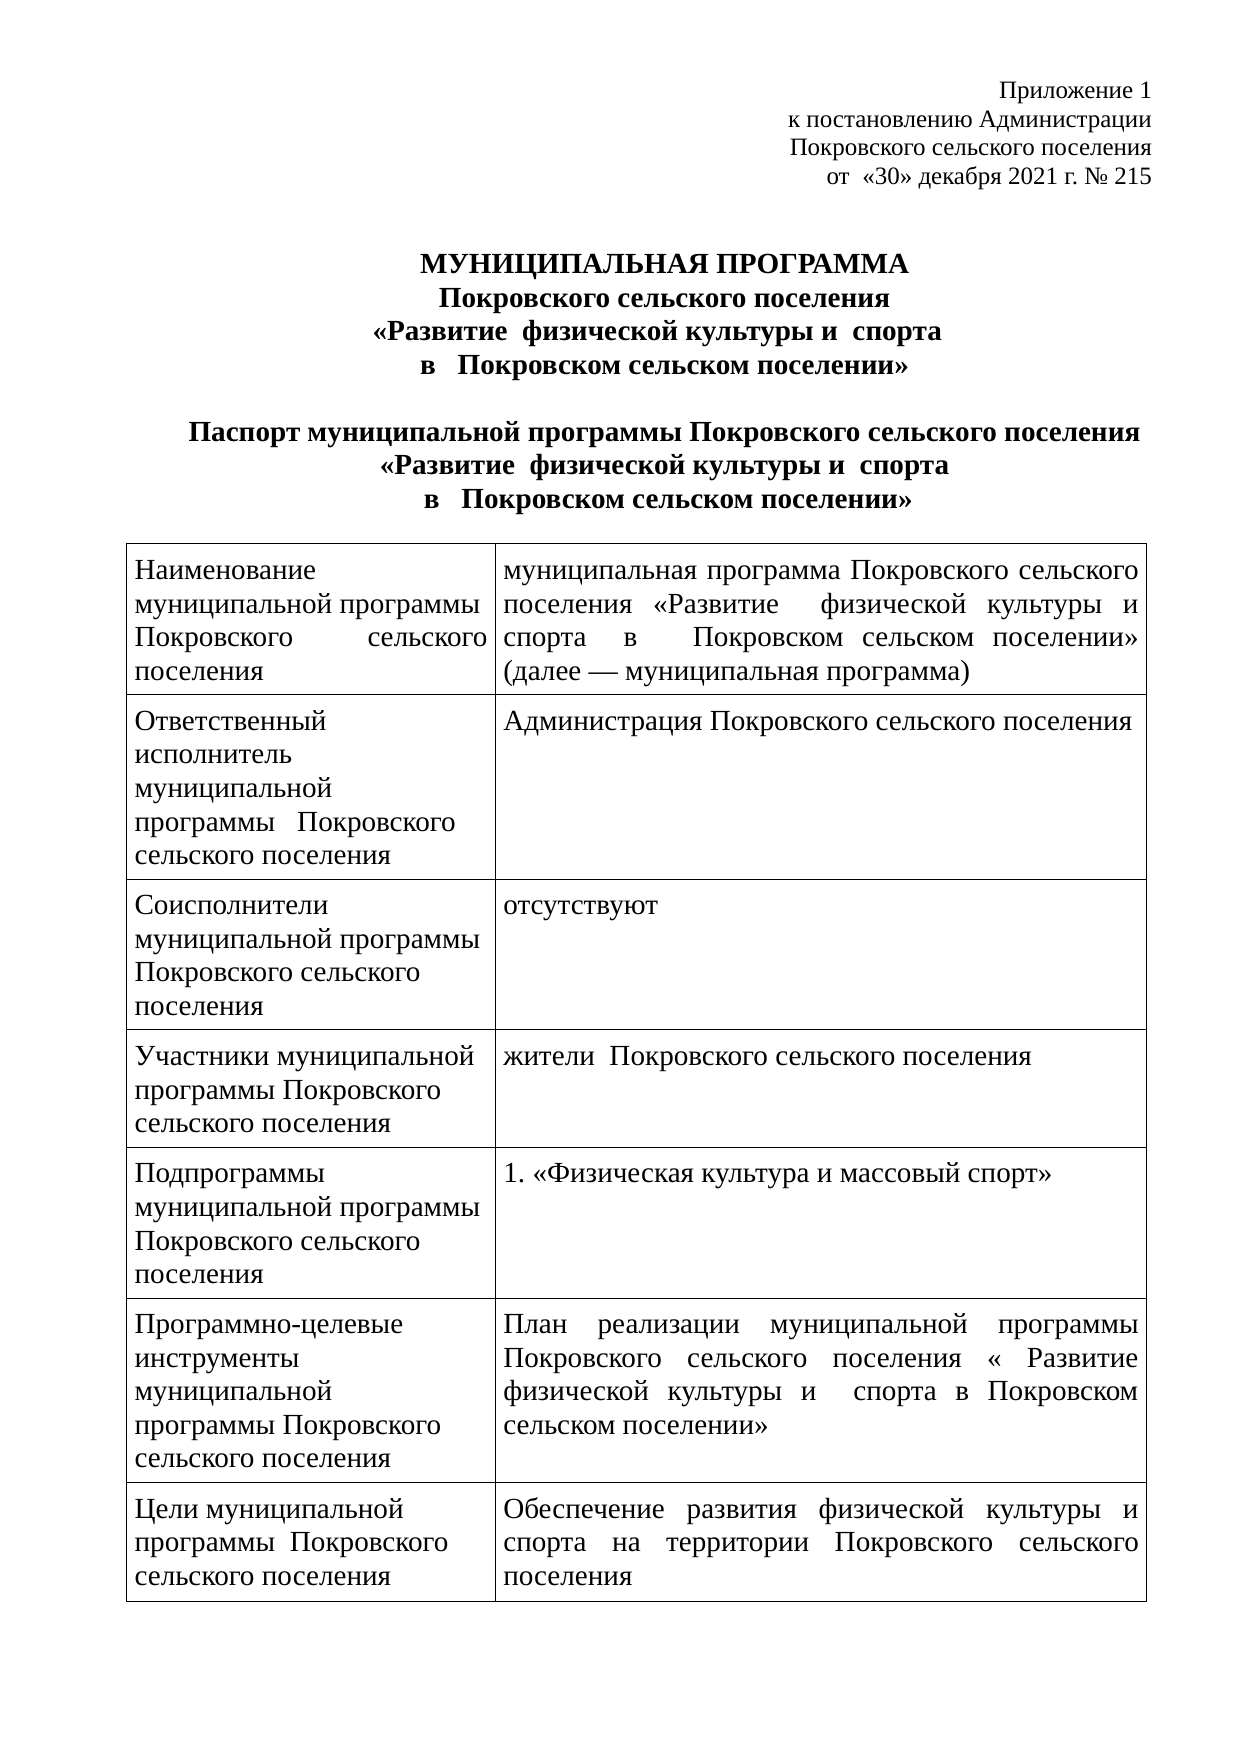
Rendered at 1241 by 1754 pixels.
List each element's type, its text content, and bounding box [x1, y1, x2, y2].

table_cell Соисполнители муниципальной программы Покровского сельского поселения [127, 880, 495, 1029]
table_cell План реализации муниципальной программы Покровского сельского поселения « Развитие физической культуры и спорта в Покровском сельском поселении» [496, 1299, 1146, 1482]
text Покровского сельского поселения [177, 132, 1152, 161]
table_cell Подпрограммы муниципальной программы Покровского сельского поселения [127, 1148, 495, 1297]
table_cell 1. «Физическая культура и массовый спорт» [496, 1148, 1146, 1297]
table_cell Ответственный исполнитель муниципальной программы Покровского сельского поселения [127, 695, 495, 878]
text от «30» декабря 2021 г. № 215 [177, 161, 1152, 190]
text «Развитие физической культуры и спорта [177, 313, 1152, 347]
table_header Наименование муниципальной программы Покровского сельского поселения [127, 544, 495, 694]
table_cell отсутствуют [496, 880, 1146, 1029]
table_header муниципальная программа Покровского сельского поселения «Развитие физической культуры и спорта в Покровском сельском поселении» (далее — муниципальная программа) [496, 544, 1146, 694]
table_cell Цели муниципальной программы Покровского сельского поселения [127, 1483, 495, 1601]
table_cell жители Покровского сельского поселения [496, 1030, 1146, 1147]
table_cell Программно-целевые инструменты муниципальной программы Покровского сельского поселения [127, 1299, 495, 1482]
table_cell Администрация Покровского сельского поселения [496, 695, 1146, 878]
text Приложение 1 [177, 75, 1152, 104]
text «Развитие физической культуры и спорта [177, 447, 1152, 481]
table_cell Участники муниципальной программы Покровского сельского поселения [127, 1030, 495, 1147]
text Паспорт муниципальной программы Покровского сельского поселения [177, 414, 1152, 447]
text в Покровском сельском поселении» [177, 347, 1152, 380]
text Покровского сельского поселения [177, 280, 1152, 313]
text к постановлению Администрации [177, 104, 1152, 132]
text МУНИЦИПАЛЬНАЯ ПРОГРАММА [177, 246, 1152, 280]
text в Покровском сельском поселении» [177, 481, 1152, 514]
table_cell Обеспечение развития физической культуры и спорта на территории Покровского сельского поселения [496, 1483, 1146, 1601]
